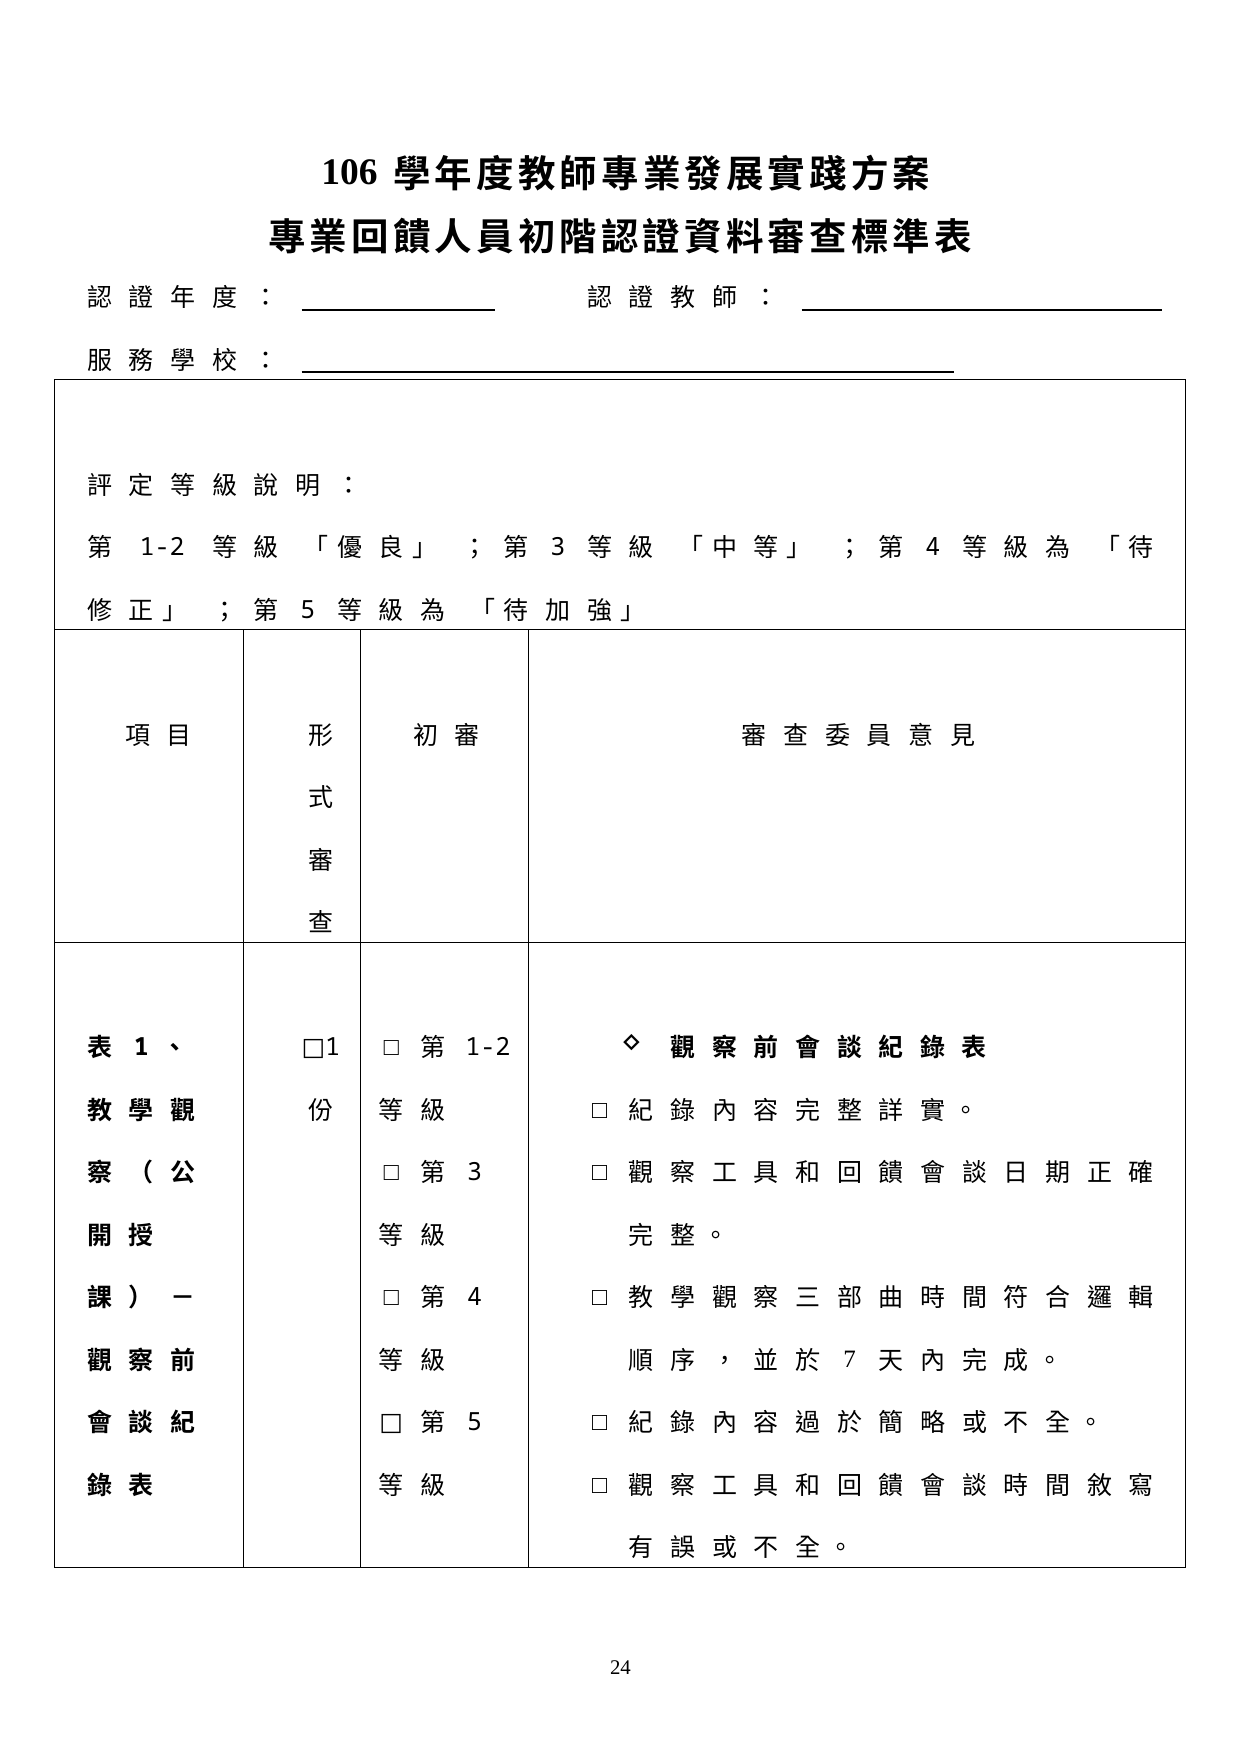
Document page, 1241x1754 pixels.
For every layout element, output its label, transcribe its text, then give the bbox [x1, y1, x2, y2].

table_cell 形式審查 [244, 630, 360, 942]
table_cell 初審 [361, 630, 528, 942]
table_header 評定等級說明： 第1-2等級「優良」；第3等級「中等」；第4等級為「待修正」；第5等級為「待加強」 [55, 380, 1185, 629]
text 專業回饋人員初階認證資料審查標準表 [78, 192, 1162, 254]
table_cell 審查委員意見 [529, 630, 1185, 942]
table_cell □第1-2等級 □第3等級 □第4等級 □第5等級 [361, 943, 528, 1567]
table_cell □1份 [244, 943, 360, 1567]
table_cell 表1、 教學觀察（公開授課）－觀察前會談紀錄表 [55, 943, 243, 1567]
text 認證年度： 認證教師： 服務學校： [78, 254, 1162, 379]
text 106學年度教師專業發展實踐方案 [78, 129, 1162, 192]
table_cell 項目 [55, 630, 243, 942]
table_cell 觀察前會談紀錄表 □紀錄內容完整詳實。 □觀察工具和回饋會談日期正確完整。 □教學觀察三部曲時間符合邏輯順序，並於7天內完成。 □紀錄內容過於簡略或不全。 □觀察工具和回饋會談時間敘寫有誤或不全。 [529, 943, 1185, 1567]
